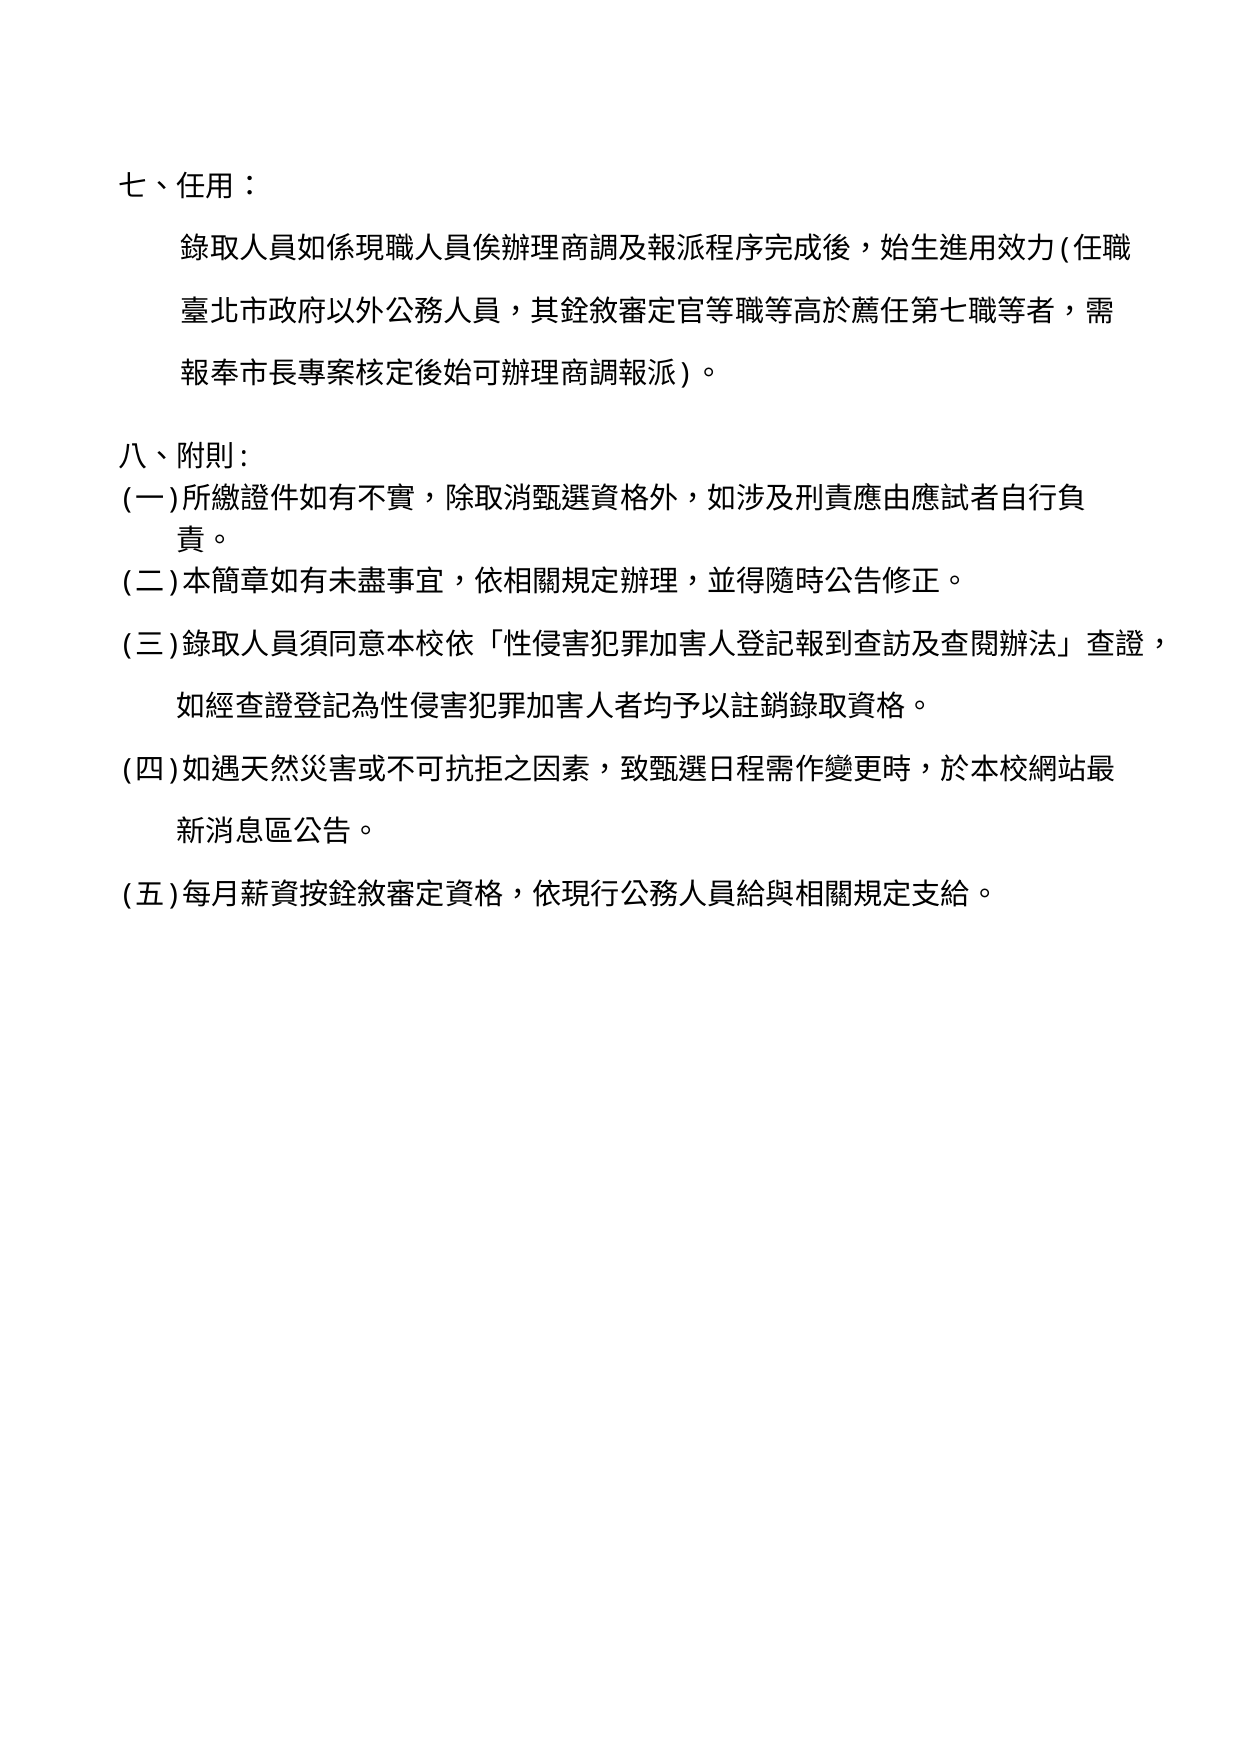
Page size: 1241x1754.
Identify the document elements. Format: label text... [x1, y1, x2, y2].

text (四)如遇天然災害或不可抗拒之因素，致甄選日程需作變更時，於本校網站最新消息區公告。 [118, 725, 1137, 850]
text 錄取人員如係現職人員俟辦理商調及報派程序完成後，始生進用效力(任職臺北市政府以外公務人員，其銓敘審定官等職等高於薦任第七職等者，需報奉市長專案核定後始可辦理商調報派)。 [181, 204, 1137, 392]
text (三)錄取人員須同意本校依「性侵害犯罪加害人登記報到查訪及查閱辦法」查證，如經查證登記為性侵害犯罪加害人者均予以註銷錄取資格。 [118, 600, 1156, 725]
text 七、任用： [118, 142, 1137, 204]
text (五)每月薪資按銓敘審定資格，依現行公務人員給與相關規定支給。 [118, 850, 1137, 912]
text 責。 [118, 517, 1137, 558]
text (二)本簡章如有未盡事宜，依相關規定辦理，並得隨時公告修正。 [118, 558, 1137, 600]
text 八、附則: (一)所繳證件如有不實，除取消甄選資格外，如涉及刑責應由應試者自行負 [118, 433, 1137, 517]
